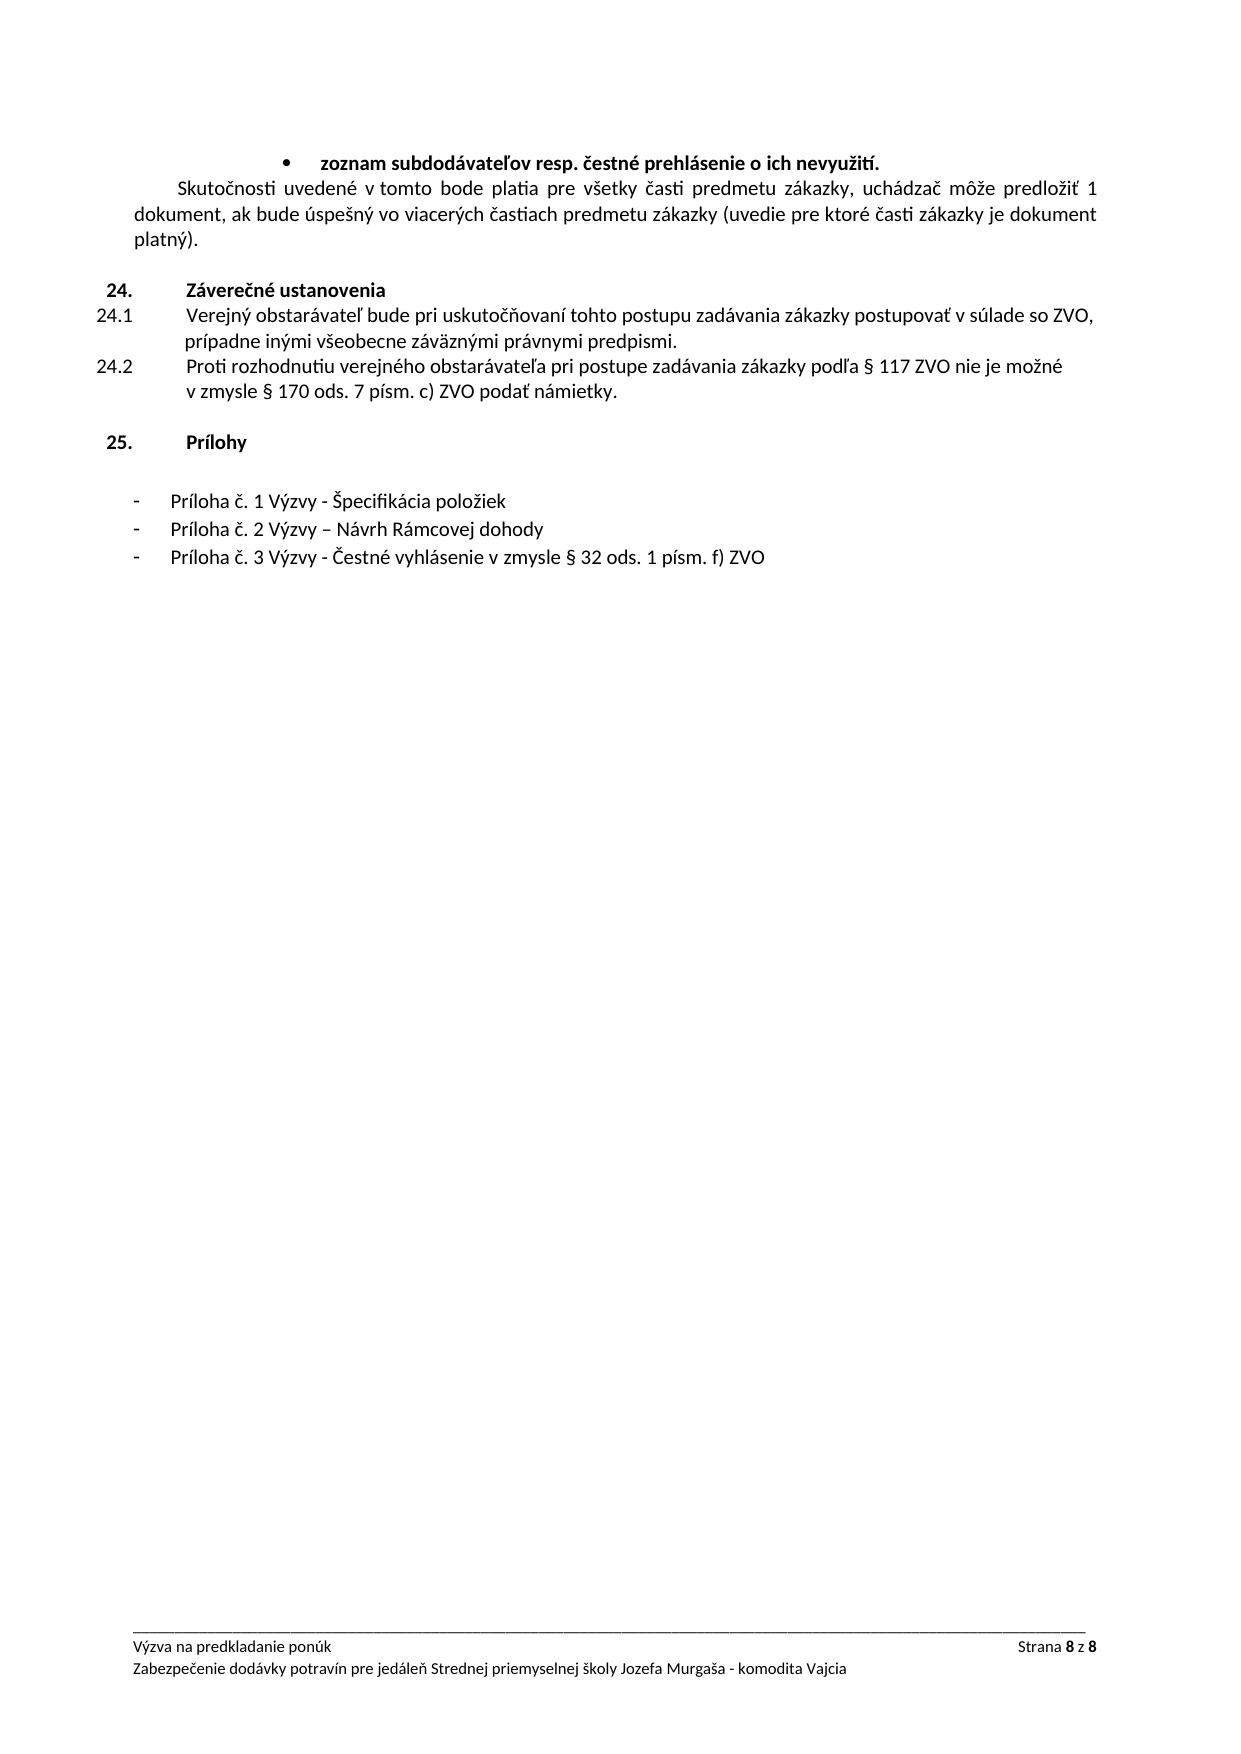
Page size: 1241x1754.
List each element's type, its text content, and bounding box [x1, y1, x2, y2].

subtitle Záverečné ustanovenia [133, 277, 1099, 302]
list Príloha č. 1 Výzvy - Špecifikácia položiek [133, 486, 1099, 514]
list zoznam subdodávateľov resp. čestné prehlásenie o ich nevyužití. [283, 150, 1099, 175]
text prípadne inými všeobecne záväznými právnymi predpismi. [133, 328, 1099, 353]
list Príloha č. 2 Výzvy – Návrh Rámcovej dohody [133, 514, 1099, 542]
list Proti rozhodnutiu verejného obstarávateľa pri postupe zadávania zákazky podľa § 117 ZVO nie je možné v zmysle § 170 ods. 7 písm. c) ZVO podať námietky. [133, 353, 1099, 404]
list Verejný obstarávateľ bude pri uskutočňovaní tohto postupu zadávania zákazky postupovať v súlade so ZVO, [133, 302, 1099, 328]
text Skutočnosti uvedené v tomto bode platia pre všetky časti predmetu zákazky, uchádzač môže predložiť 1 dokument, ak bude úspešný vo viacerých častiach predmetu zákazky (uvedie pre ktoré časti zákazky je dokument platný). [133, 175, 1099, 252]
subtitle Prílohy [133, 429, 1099, 455]
list Príloha č. 3 Výzvy - Čestné vyhlásenie v zmysle § 32 ods. 1 písm. f) ZVO [133, 542, 1099, 571]
